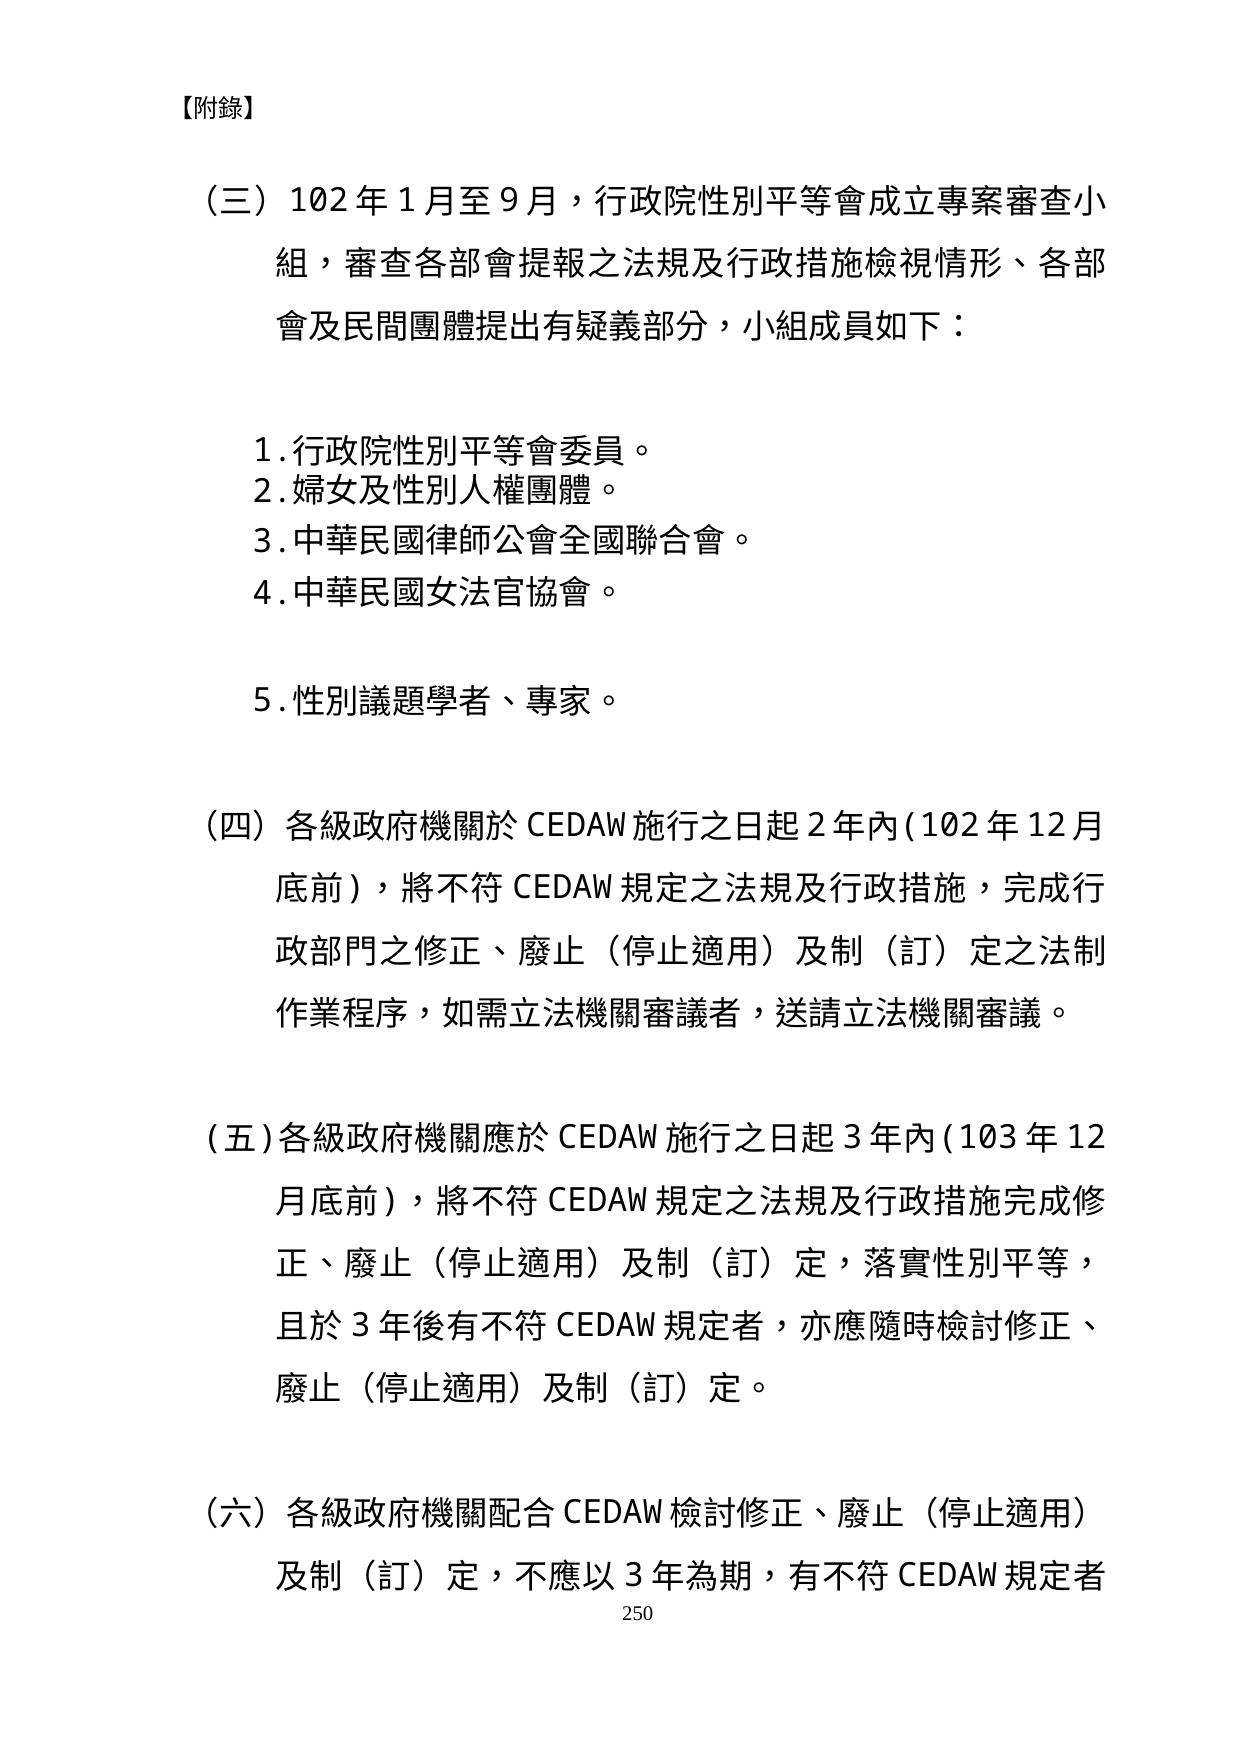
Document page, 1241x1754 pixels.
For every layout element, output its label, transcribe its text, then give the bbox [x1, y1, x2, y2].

text 3.中華民國律師公會全國聯合會。 [169, 511, 1106, 563]
text （四）各級政府機關於CEDAW施行之日起2年內(102年12月底前)，將不符CEDAW規定之法規及行政措施，完成行政部門之修正、廢止（停止適用）及制（訂）定之法制作業程序，如需立法機關審議者，送請立法機關審議。 [186, 782, 1106, 1032]
text 1.行政院性別平等會委員。 [252, 407, 1106, 469]
text 2.婦女及性別人權團體。 [169, 469, 969, 511]
text （六）各級政府機關配合CEDAW檢討修正、廢止（停止適用）及制（訂）定，不應以3年為期，有不符CEDAW規定者 [186, 1469, 1106, 1594]
text (五)各級政府機關應於CEDAW施行之日起3年內(103年12月底前)，將不符CEDAW規定之法規及行政措施完成修正、廢止（停止適用）及制（訂）定，落實性別平等，且於3年後有不符CEDAW規定者，亦應隨時檢討修正、廢止（停止適用）及制（訂）定。 [202, 1094, 1106, 1407]
text 4.中華民國女法官協會。 [169, 563, 969, 615]
text （三）102年1月至9月，行政院性別平等會成立專案審查小組，審查各部會提報之法規及行政措施檢視情形、各部會及民間團體提出有疑義部分，小組成員如下： [186, 157, 1106, 344]
text 5.性別議題學者、專家。 [169, 657, 1106, 719]
